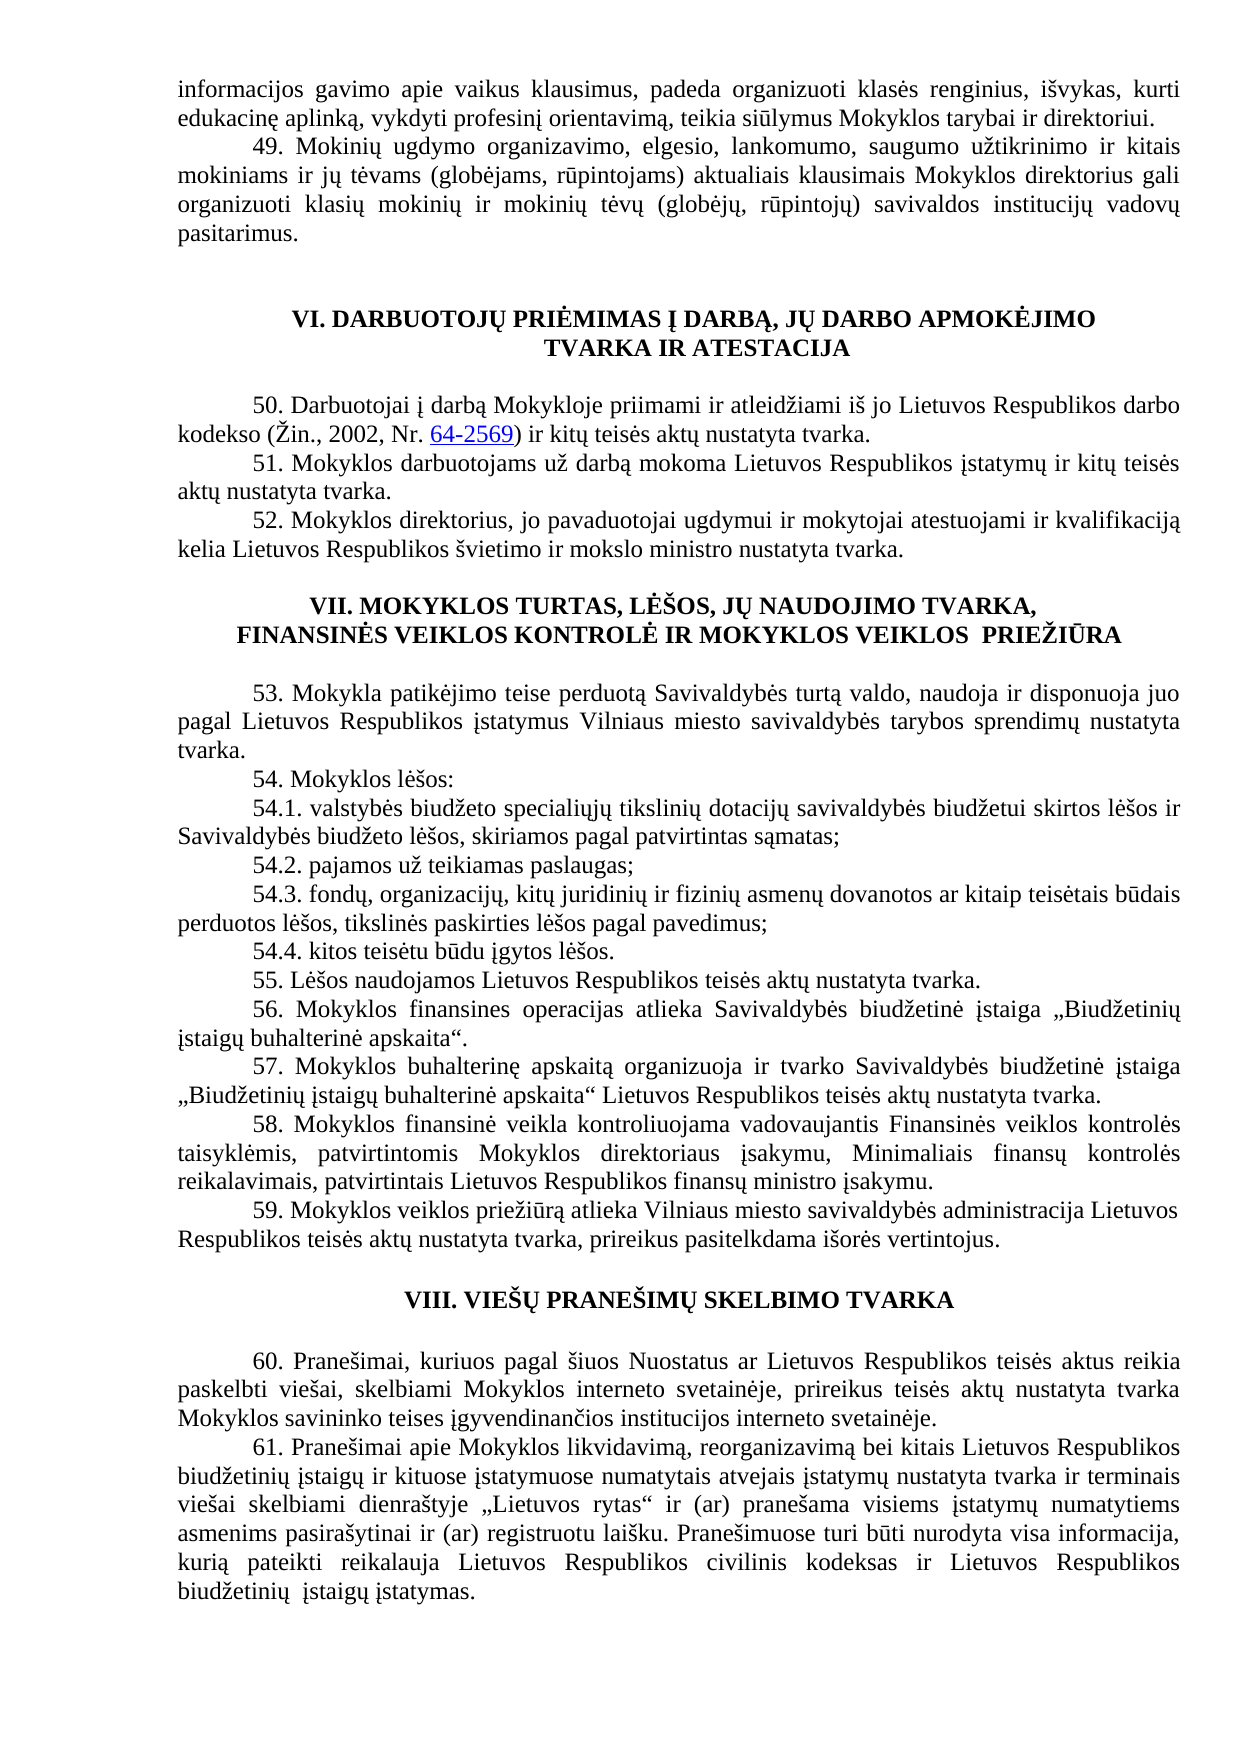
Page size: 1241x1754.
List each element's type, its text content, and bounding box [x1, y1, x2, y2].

text 54.3. fondų, organizacijų, kitų juridinių ir fizinių asmenų dovanotos ar kitaip teisėtais būdais perduotos lėšos, tikslinės paskirties lėšos pagal pavedimus; [177, 879, 1181, 936]
text 60. Pranešimai, kuriuos pagal šiuos Nuostatus ar Lietuvos Respublikos teisės aktus reikia paskelbti viešai, skelbiami Mokyklos interneto svetainėje, prireikus teisės aktų nustatyta tvarka Mokyklos savininko teises įgyvendinančios institucijos interneto svetainėje. [177, 1346, 1181, 1432]
text TVARKA IR ATESTACIJA [213, 333, 1181, 361]
text 54.4. kitos teisėtu būdu įgytos lėšos. [177, 936, 1181, 965]
text 54.1. valstybės biudžeto specialiųjų tikslinių dotacijų savivaldybės biudžetui skirtos lėšos ir Savivaldybės biudžeto lėšos, skiriamos pagal patvirtintas sąmatas; [177, 793, 1181, 850]
text 49. Mokinių ugdymo organizavimo, elgesio, lankomumo, saugumo užtikrinimo ir kitais mokiniams ir jų tėvams (globėjams, rūpintojams) aktualiais klausimais Mokyklos direktorius gali organizuoti klasių mokinių ir mokinių tėvų (globėjų, rūpintojų) savivaldos institucijų vadovų pasitarimus. [177, 131, 1181, 246]
text 54. Mokyklos lėšos: [177, 764, 1181, 793]
text 59. Mokyklos veiklos priežiūrą atlieka Vilniaus miesto savivaldybės administracija Lietuvos Respublikos teisės aktų nustatyta tvarka, prireikus pasitelkdama išorės vertintojus. [177, 1195, 1181, 1253]
text 54.2. pajamos už teikiamas paslaugas; [177, 850, 1181, 879]
text 55. Lėšos naudojamos Lietuvos Respublikos teisės aktų nustatyta tvarka. [177, 965, 1181, 994]
text 50. Darbuotojai į darbą Mokykloje priimami ir atleidžiami iš jo Lietuvos Respublikos darbo kodekso (Žin., 2002, Nr. 64-2569) ir kitų teisės aktų nustatyta tvarka. [177, 390, 1181, 448]
text 56. Mokyklos finansines operacijas atlieka Savivaldybės biudžetinė įstaiga „Biudžetinių įstaigų buhalterinė apskaita“. [177, 994, 1181, 1051]
text informacijos gavimo apie vaikus klausimus, padeda organizuoti klasės renginius, išvykas, kurti edukacinę aplinką, vykdyti profesinį orientavimą, teikia siūlymus Mokyklos tarybai ir direktoriui. [177, 74, 1181, 131]
text VII. mokyklOS TURTAS, LĖŠOS, JŲ NAUDOJIMO TVARKA, [177, 591, 1181, 620]
text 52. Mokyklos direktorius, jo pavaduotojai ugdymui ir mokytojai atestuojami ir kvalifikaciją kelia Lietuvos Respublikos švietimo ir mokslo ministro nustatyta tvarka. [177, 505, 1181, 563]
text VIII. VIEŠŲ PRANEŠIMŲ SKELBIMO TVARKA [177, 1285, 1181, 1313]
text FINANSINĖS VEIKLOS KONTROLĖ IR Mokyklos veiklos priežiūra [177, 620, 1181, 649]
text 61. Pranešimai apie Mokyklos likvidavimą, reorganizavimą bei kitais Lietuvos Respublikos biudžetinių įstaigų ir kituose įstatymuose numatytais atvejais įstatymų nustatyta tvarka ir terminais viešai skelbiami dienraštyje „Lietuvos rytas“ ir (ar) pranešama visiems įstatymų numatytiems asmenims pasirašytinai ir (ar) registruotu laišku. Pranešimuose turi būti nurodyta visa informacija, kurią pateikti reikalauja Lietuvos Respublikos civilinis kodeksas ir Lietuvos Respublikos biudžetinių įstaigų įstatymas. [177, 1432, 1181, 1604]
text 57. Mokyklos buhalterinę apskaitą organizuoja ir tvarko Savivaldybės biudžetinė įstaiga „Biudžetinių įstaigų buhalterinė apskaita“ Lietuvos Respublikos teisės aktų nustatyta tvarka. [177, 1051, 1181, 1109]
text 53. Mokykla patikėjimo teise perduotą Savivaldybės turtą valdo, naudoja ir disponuoja juo pagal Lietuvos Respublikos įstatymus Vilniaus miesto savivaldybės tarybos sprendimų nustatyta tvarka. [177, 678, 1181, 764]
text 51. Mokyklos darbuotojams už darbą mokoma Lietuvos Respublikos įstatymų ir kitų teisės aktų nustatyta tvarka. [177, 448, 1181, 505]
text 58. Mokyklos finansinė veikla kontroliuojama vadovaujantis Finansinės veiklos kontrolės taisyklėmis, patvirtintomis Mokyklos direktoriaus įsakymu, Minimaliais finansų kontrolės reikalavimais, patvirtintais Lietuvos Respublikos finansų ministro įsakymu. [177, 1109, 1181, 1195]
text VI. DARBUOTOJŲ PRIĖMIMAS Į DARBĄ, JŲ DARBO APMOKĖJIMO [213, 304, 1181, 333]
